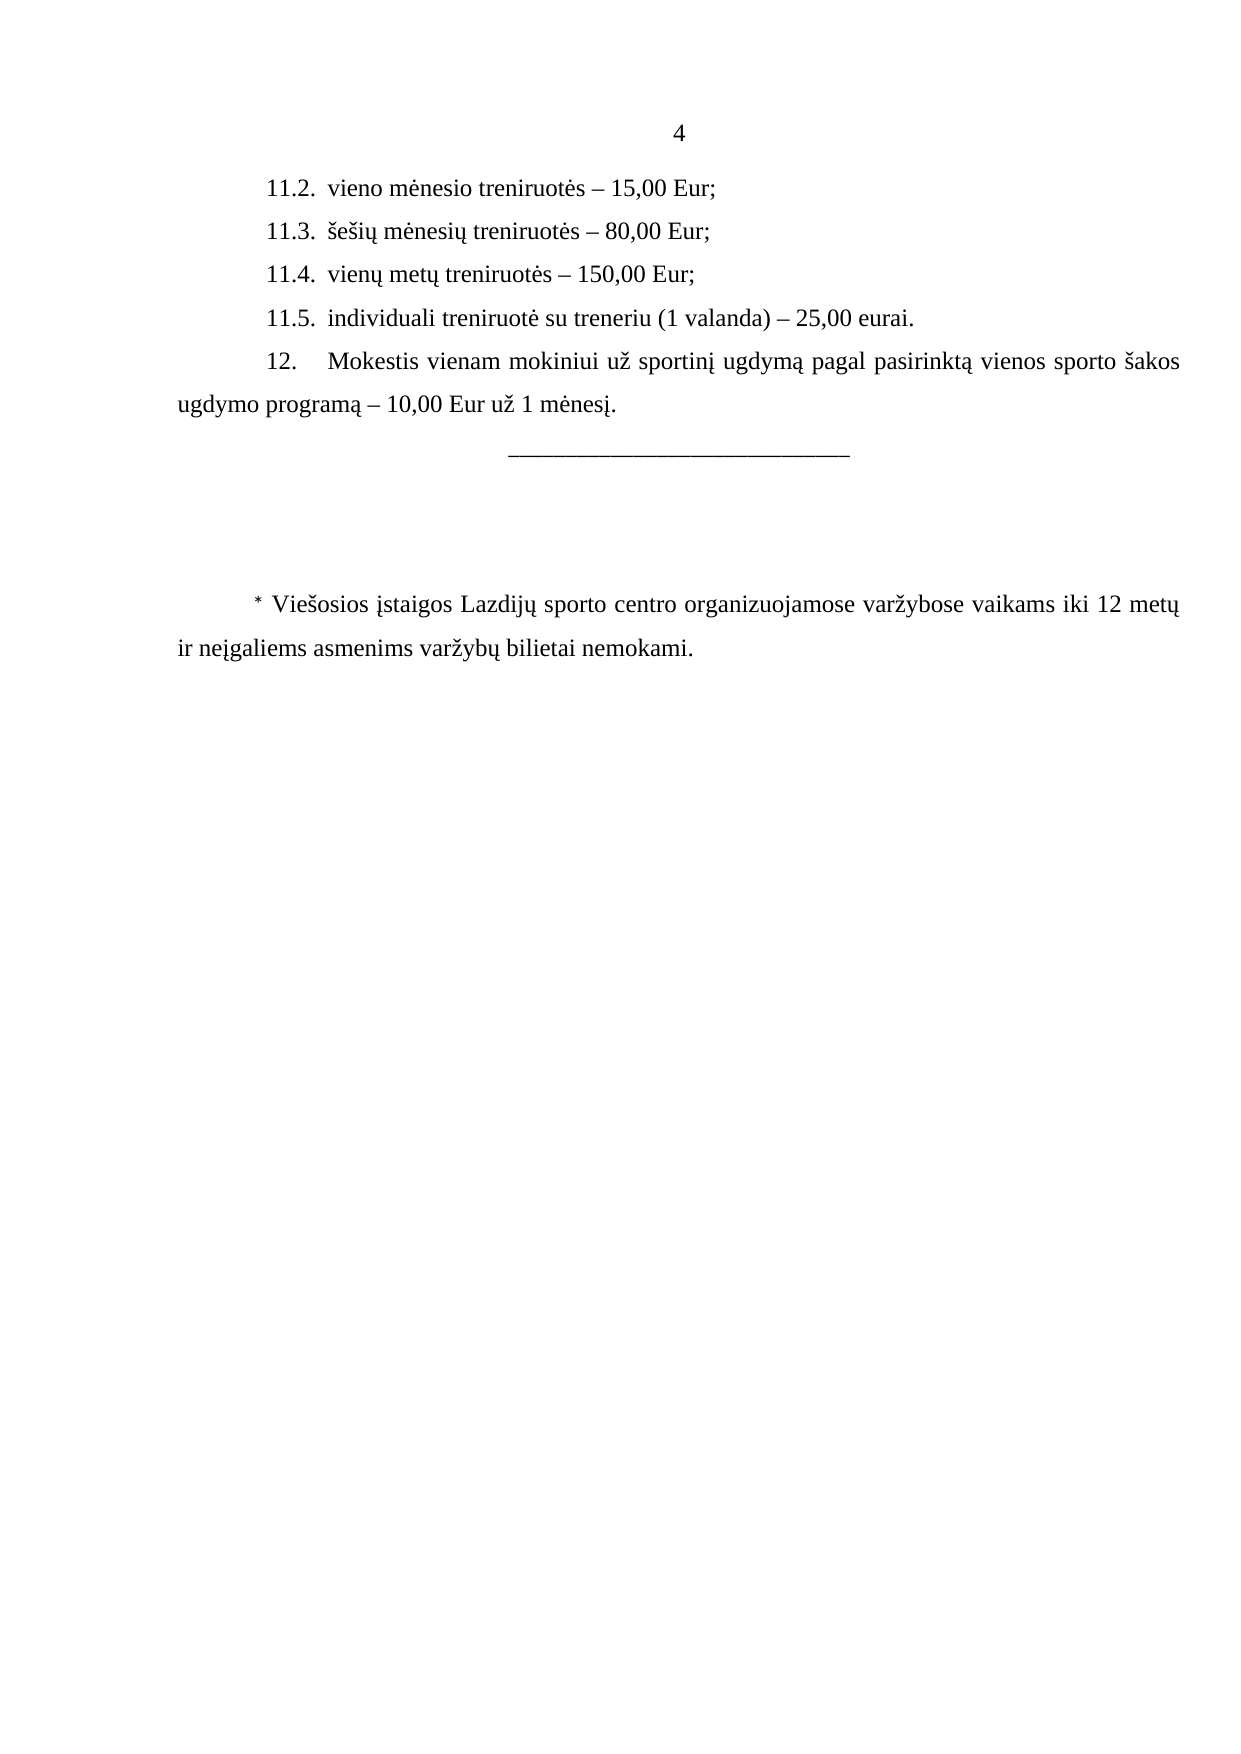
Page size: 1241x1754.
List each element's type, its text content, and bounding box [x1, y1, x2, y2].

text 11.5. individuali treniruotė su treneriu (1 valanda) – 25,00 eurai. [252, 303, 1181, 331]
text 11.3. šešių mėnesių treniruotės – 80,00 Eur; [252, 216, 1181, 245]
text 11.4. vienų metų treniruotės – 150,00 Eur; [252, 259, 1181, 288]
text * Viešosios įstaigos Lazdijų sporto centro organizuojamose varžybose vaikams iki 12 metų ir neįgaliems asmenims varžybų bilietai nemokami. [177, 589, 1181, 662]
text 11.2. vieno mėnesio treniruotės – 15,00 Eur; [252, 173, 1181, 202]
text ______________________________ [177, 432, 1181, 460]
text 12. Mokestis vienam mokiniui už sportinį ugdymą pagal pasirinktą vienos sporto šakos ugdymo programą – 10,00 Eur už 1 mėnesį. [177, 346, 1181, 418]
